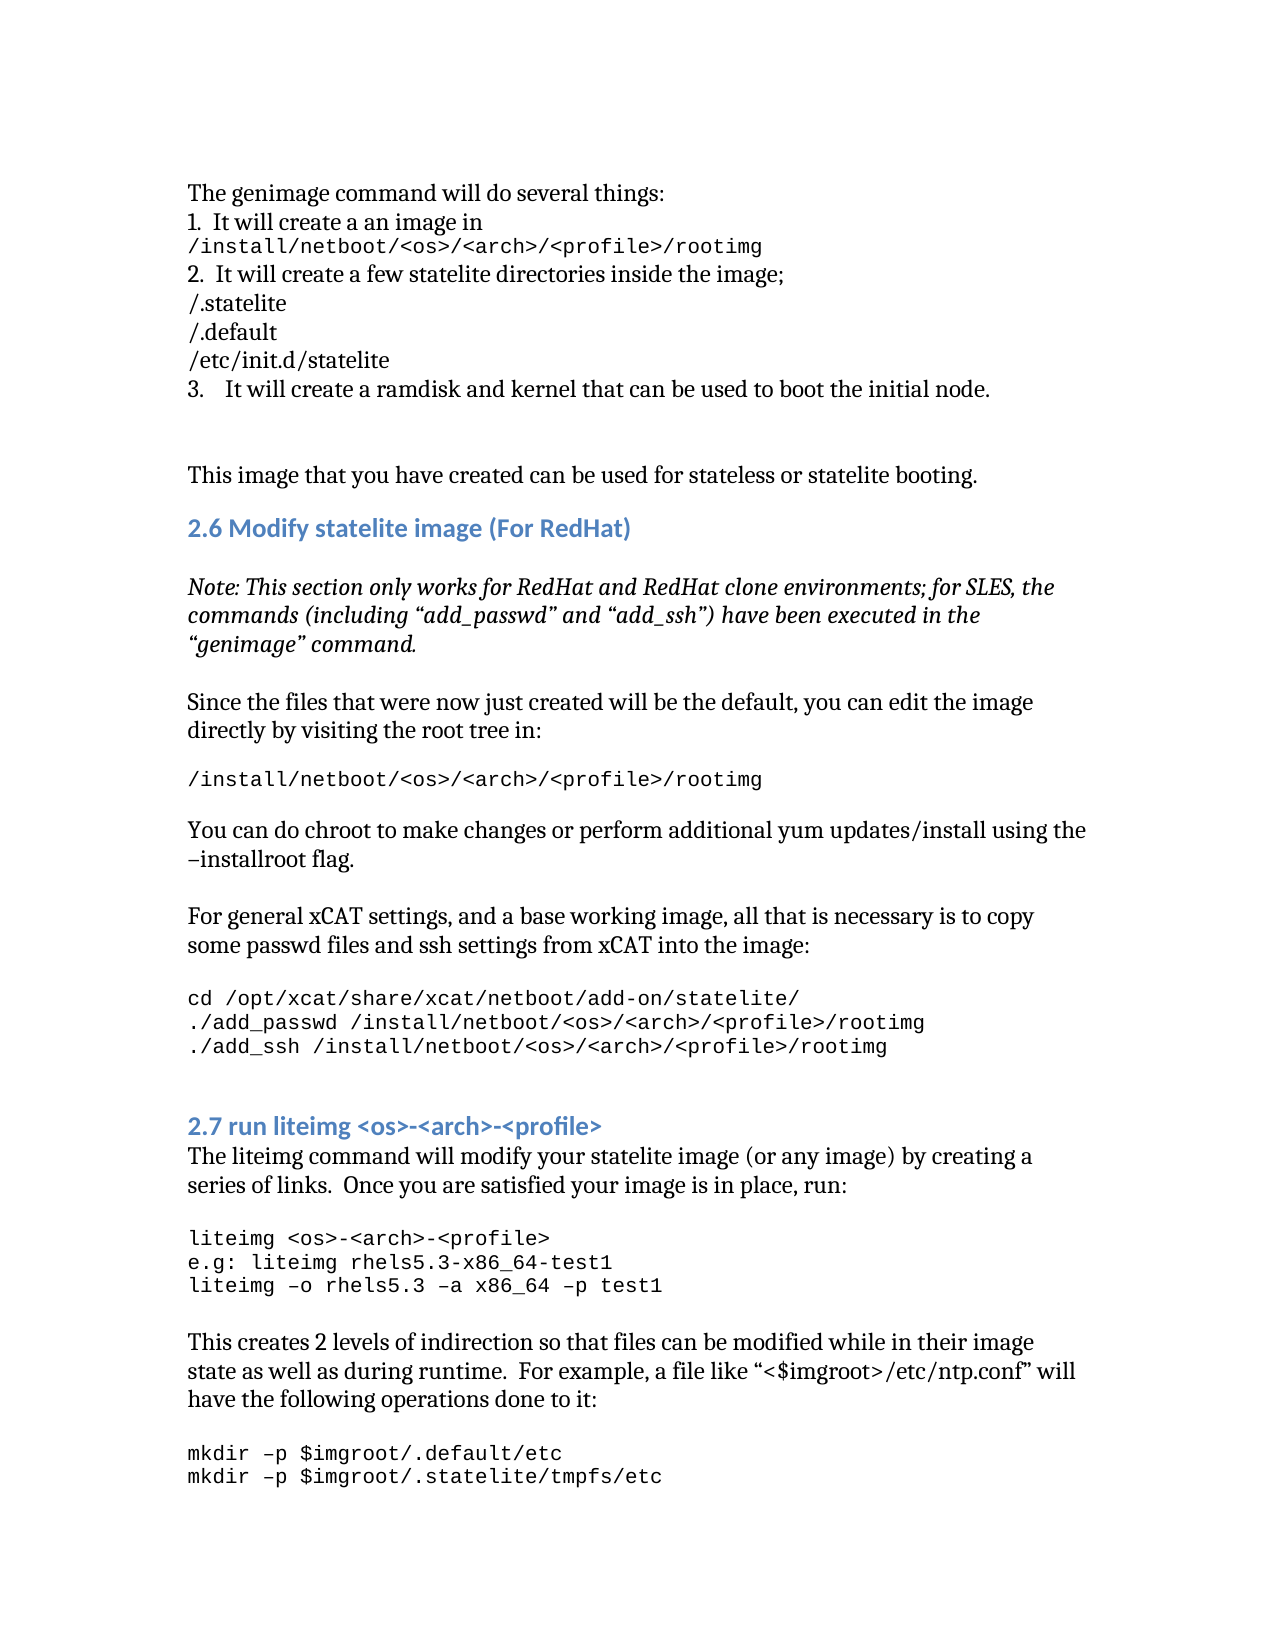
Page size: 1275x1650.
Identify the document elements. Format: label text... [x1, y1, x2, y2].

text The genimage command will do several things: [187, 179, 1087, 207]
text liteimg –o rhels5.3 –a x86_64 –p test1 [187, 1276, 1087, 1299]
text Note: This section only works for RedHat and RedHat clone environments; for SLES, the commands (including “add_passwd” and “add_ssh”) have been executed in the “genimage” command. [187, 572, 1087, 659]
text /install/netboot/<os>/<arch>/<profile>/rootimg [187, 769, 1087, 792]
text /.default [187, 317, 1087, 346]
text cd /opt/xcat/share/xcat/netboot/add-on/statelite/ [187, 988, 1087, 1012]
subtitle 2.6 Modify statelite image (For RedHat) [187, 511, 1087, 544]
text For general xCAT settings, and a base working image, all that is necessary is to copy some passwd files and ssh settings from xCAT into the image: [187, 902, 1087, 960]
text /etc/init.d/statelite [187, 346, 1087, 375]
text mkdir –p $imgroot/.statelite/tmpfs/etc [187, 1467, 1087, 1490]
text The liteimg command will modify your statelite image (or any image) by creating a series of links. Once you are satisfied your image is in place, run: [187, 1142, 1087, 1199]
text You can do chroot to make changes or perform additional yum updates/install using the –installroot flag. [187, 816, 1087, 873]
text /install/netboot/<os>/<arch>/<profile>/rootimg [187, 236, 1087, 260]
text ./add_passwd /install/netboot/<os>/<arch>/<profile>/rootimg [187, 1012, 1087, 1036]
text This creates 2 levels of indirection so that files can be modified while in their image state as well as during runtime. For example, a file like “<$imgroot>/etc/ntp.conf” will have the following operations done to it: [187, 1328, 1087, 1414]
text /.statelite [187, 289, 1087, 317]
text e.g: liteimg rhels5.3-x86_64-test1 [187, 1252, 1087, 1276]
text 2. It will create a few statelite directories inside the image; [187, 260, 1087, 289]
text ./add_ssh /install/netboot/<os>/<arch>/<profile>/rootimg [187, 1036, 1087, 1059]
text This image that you have created can be used for stateless or statelite booting. [187, 461, 1087, 490]
text Since the files that were now just created will be the default, you can edit the image directly by visiting the root tree in: [187, 687, 1087, 745]
list It will create a ramdisk and kernel that can be used to boot the initial node. [187, 375, 1087, 404]
text mkdir –p $imgroot/.default/etc [187, 1443, 1087, 1467]
text liteimg <os>-<arch>-<profile> [187, 1228, 1087, 1252]
subtitle 2.7 run liteimg <os>-<arch>-<profile> [187, 1109, 1087, 1142]
text 1. It will create a an image in [187, 207, 1087, 236]
